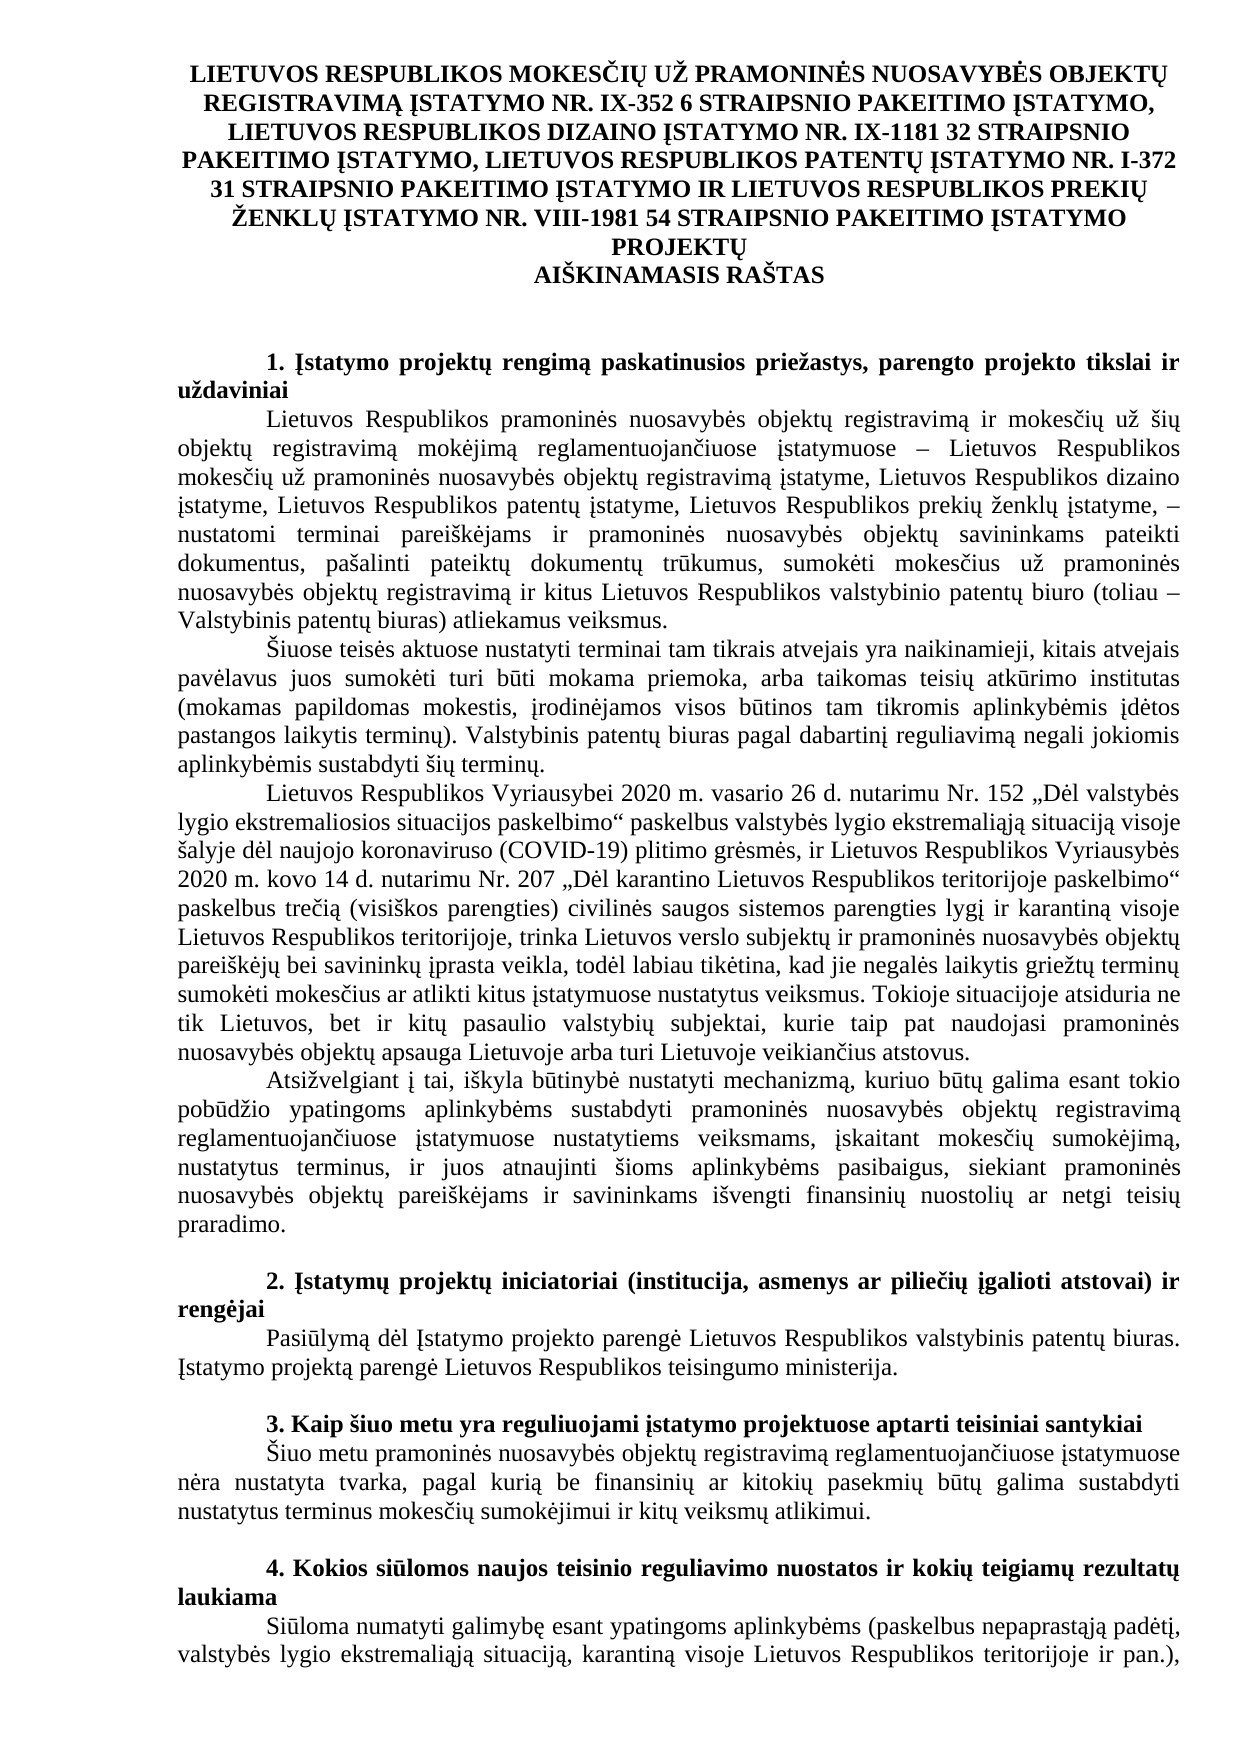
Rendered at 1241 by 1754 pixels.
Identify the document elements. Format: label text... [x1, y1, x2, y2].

text 4. Kokios siūlomos naujos teisinio reguliavimo nuostatos ir kokių teigiamų rezultatų laukiama [177, 1553, 1181, 1611]
text Šiuose teisės aktuose nustatyti terminai tam tikrais atvejais yra naikinamieji, kitais atvejais pavėlavus juos sumokėti turi būti mokama priemoka, arba taikomas teisių atkūrimo institutas (mokamas papildomas mokestis, įrodinėjamos visos būtinos tam tikromis aplinkybėmis įdėtos pastangos laikytis terminų). Valstybinis patentų biuras pagal dabartinį reguliavimą negali jokiomis aplinkybėmis sustabdyti šių terminų. [177, 634, 1181, 778]
text LIETUVOS RESPUBLIKOS MOKESČIŲ UŽ PRAMONINĖS NUOSAVYBĖS OBJEKTŲ REGISTRAVIMĄ ĮSTATYMO NR. IX-352 6 STRAIPSNIO PAKEITIMO ĮSTATYMO, LIETUVOS RESPUBLIKOS DIZAINO ĮSTATYMO NR. IX-1181 32 STRAIPSNIO PAKEITIMO ĮSTATYMO, LIETUVOS RESPUBLIKOS PATENTŲ ĮSTATYMO NR. I-372 31 STRAIPSNIO PAKEITIMO ĮSTATYMO IR LIETUVOS RESPUBLIKOS PREKIŲ ŽENKLŲ ĮSTATYMO NR. VIII-1981 54 STRAIPSNIO PAKEITIMO ĮSTATYMO PROJEKTŲ [177, 59, 1181, 260]
text AIŠKINAMASIS RAŠTAS [177, 260, 1181, 289]
text Lietuvos Respublikos Vyriausybei 2020 m. vasario 26 d. nutarimu Nr. 152 „Dėl valstybės lygio ekstremaliosios situacijos paskelbimo“ paskelbus valstybės lygio ekstremaliąją situaciją visoje šalyje dėl naujojo koronaviruso (COVID-19) plitimo grėsmės, ir Lietuvos Respublikos Vyriausybės 2020 m. kovo 14 d. nutarimu Nr. 207 „Dėl karantino Lietuvos Respublikos teritorijoje paskelbimo“ paskelbus trečią (visiškos parengties) civilinės saugos sistemos parengties lygį ir karantiną visoje Lietuvos Respublikos teritorijoje, trinka Lietuvos verslo subjektų ir pramoninės nuosavybės objektų pareiškėjų bei savininkų įprasta veikla, todėl labiau tikėtina, kad jie negalės laikytis griežtų terminų sumokėti mokesčius ar atlikti kitus įstatymuose nustatytus veiksmus. Tokioje situacijoje atsiduria ne tik Lietuvos, bet ir kitų pasaulio valstybių subjektai, kurie taip pat naudojasi pramoninės nuosavybės objektų apsauga Lietuvoje arba turi Lietuvoje veikiančius atstovus. [177, 778, 1181, 1065]
text Lietuvos Respublikos pramoninės nuosavybės objektų registravimą ir mokesčių už šių objektų registravimą mokėjimą reglamentuojančiuose įstatymuose – Lietuvos Respublikos mokesčių už pramoninės nuosavybės objektų registravimą įstatyme, Lietuvos Respublikos dizaino įstatyme, Lietuvos Respublikos patentų įstatyme, Lietuvos Respublikos prekių ženklų įstatyme, – nustatomi terminai pareiškėjams ir pramoninės nuosavybės objektų savininkams pateikti dokumentus, pašalinti pateiktų dokumentų trūkumus, sumokėti mokesčius už pramoninės nuosavybės objektų registravimą ir kitus Lietuvos Respublikos valstybinio patentų biuro (toliau – Valstybinis patentų biuras) atliekamus veiksmus. [177, 404, 1181, 634]
text 2. Įstatymų projektų iniciatoriai (institucija, asmenys ar piliečių įgalioti atstovai) ir rengėjai [177, 1266, 1181, 1323]
text 3. Kaip šiuo metu yra reguliuojami įstatymo projektuose aptarti teisiniai santykiai [177, 1409, 1181, 1438]
text Šiuo metu pramoninės nuosavybės objektų registravimą reglamentuojančiuose įstatymuose nėra nustatyta tvarka, pagal kurią be finansinių ar kitokių pasekmių būtų galima sustabdyti nustatytus terminus mokesčių sumokėjimui ir kitų veiksmų atlikimui. [177, 1438, 1181, 1524]
text Siūloma numatyti galimybę esant ypatingoms aplinkybėms (paskelbus nepaprastąją padėtį, valstybės lygio ekstremaliąją situaciją, karantiną visoje Lietuvos Respublikos teritorijoje ir pan.), [177, 1611, 1181, 1668]
text Pasiūlymą dėl Įstatymo projekto parengė Lietuvos Respublikos valstybinis patentų biuras. Įstatymo projektą parengė Lietuvos Respublikos teisingumo ministerija. [177, 1323, 1181, 1381]
text Atsižvelgiant į tai, iškyla būtinybė nustatyti mechanizmą, kuriuo būtų galima esant tokio pobūdžio ypatingoms aplinkybėms sustabdyti pramoninės nuosavybės objektų registravimą reglamentuojančiuose įstatymuose nustatytiems veiksmams, įskaitant mokesčių sumokėjimą, nustatytus terminus, ir juos atnaujinti šioms aplinkybėms pasibaigus, siekiant pramoninės nuosavybės objektų pareiškėjams ir savininkams išvengti finansinių nuostolių ar netgi teisių praradimo. [177, 1065, 1181, 1238]
text 1. Įstatymo projektų rengimą paskatinusios priežastys, parengto projekto tikslai ir uždaviniai [177, 347, 1181, 404]
